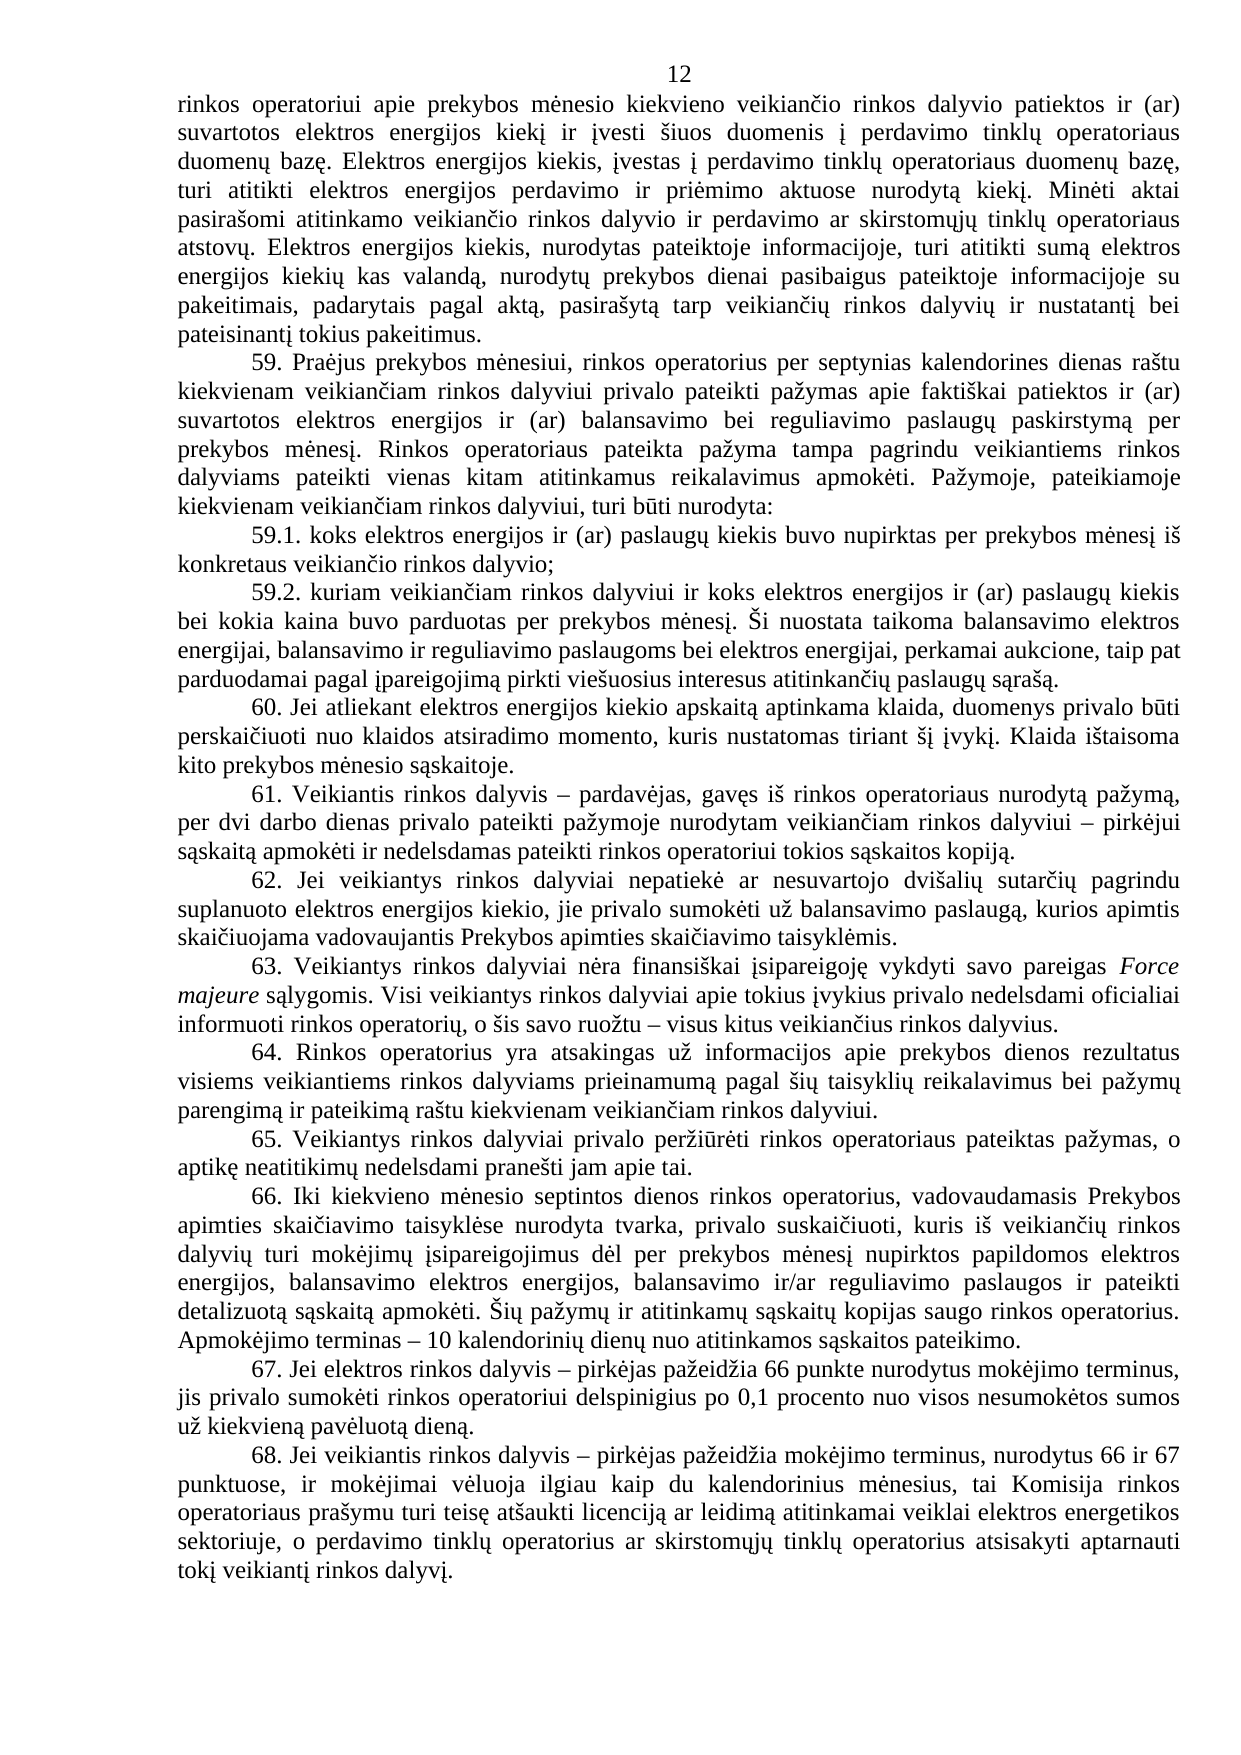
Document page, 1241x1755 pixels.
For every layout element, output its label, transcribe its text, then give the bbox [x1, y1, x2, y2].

text 61. Veikiantis rinkos dalyvis – pardavėjas, gavęs iš rinkos operatoriaus nurodytą pažymą, per dvi darbo dienas privalo pateikti pažymoje nurodytam veikiančiam rinkos dalyviui – pirkėjui sąskaitą apmokėti ir nedelsdamas pateikti rinkos operatoriui tokios sąskaitos kopiją. [177, 779, 1181, 865]
text 59.1. koks elektros energijos ir (ar) paslaugų kiekis buvo nupirktas per prekybos mėnesį iš konkretaus veikiančio rinkos dalyvio; [177, 520, 1181, 577]
text rinkos operatoriui apie prekybos mėnesio kiekvieno veikiančio rinkos dalyvio patiektos ir (ar) suvartotos elektros energijos kiekį ir įvesti šiuos duomenis į perdavimo tinklų operatoriaus duomenų bazę. Elektros energijos kiekis, įvestas į perdavimo tinklų operatoriaus duomenų bazę, turi atitikti elektros energijos perdavimo ir priėmimo aktuose nurodytą kiekį. Minėti aktai pasirašomi atitinkamo veikiančio rinkos dalyvio ir perdavimo ar skirstomųjų tinklų operatoriaus atstovų. Elektros energijos kiekis, nurodytas pateiktoje informacijoje, turi atitikti sumą elektros energijos kiekių kas valandą, nurodytų prekybos dienai pasibaigus pateiktoje informacijoje su pakeitimais, padarytais pagal aktą, pasirašytą tarp veikiančių rinkos dalyvių ir nustatantį bei pateisinantį tokius pakeitimus. [177, 89, 1181, 347]
text 65. Veikiantys rinkos dalyviai privalo peržiūrėti rinkos operatoriaus pateiktas pažymas, o aptikę neatitikimų nedelsdami pranešti jam apie tai. [177, 1124, 1181, 1181]
text 59. Praėjus prekybos mėnesiui, rinkos operatorius per septynias kalendorines dienas raštu kiekvienam veikiančiam rinkos dalyviui privalo pateikti pažymas apie faktiškai patiektos ir (ar) suvartotos elektros energijos ir (ar) balansavimo bei reguliavimo paslaugų paskirstymą per prekybos mėnesį. Rinkos operatoriaus pateikta pažyma tampa pagrindu veikiantiems rinkos dalyviams pateikti vienas kitam atitinkamus reikalavimus apmokėti. Pažymoje, pateikiamoje kiekvienam veikiančiam rinkos dalyviui, turi būti nurodyta: [177, 347, 1181, 520]
text 62. Jei veikiantys rinkos dalyviai nepatiekė ar nesuvartojo dvišalių sutarčių pagrindu suplanuoto elektros energijos kiekio, jie privalo sumokėti už balansavimo paslaugą, kurios apimtis skaičiuojama vadovaujantis Prekybos apimties skaičiavimo taisyklėmis. [177, 865, 1181, 951]
text 67. Jei elektros rinkos dalyvis – pirkėjas pažeidžia 66 punkte nurodytus mokėjimo terminus, jis privalo sumokėti rinkos operatoriui delspinigius po 0,1 procento nuo visos nesumokėtos sumos už kiekvieną pavėluotą dieną. [177, 1354, 1181, 1440]
text 68. Jei veikiantis rinkos dalyvis – pirkėjas pažeidžia mokėjimo terminus, nurodytus 66 ir 67 punktuose, ir mokėjimai vėluoja ilgiau kaip du kalendorinius mėnesius, tai Komisija rinkos operatoriaus prašymu turi teisę atšaukti licenciją ar leidimą atitinkamai veiklai elektros energetikos sektoriuje, o perdavimo tinklų operatorius ar skirstomųjų tinklų operatorius atsisakyti aptarnauti tokį veikiantį rinkos dalyvį. [177, 1440, 1181, 1584]
text 59.2. kuriam veikiančiam rinkos dalyviui ir koks elektros energijos ir (ar) paslaugų kiekis bei kokia kaina buvo parduotas per prekybos mėnesį. Ši nuostata taikoma balansavimo elektros energijai, balansavimo ir reguliavimo paslaugoms bei elektros energijai, perkamai aukcione, taip pat parduodamai pagal įpareigojimą pirkti viešuosius interesus atitinkančių paslaugų sąrašą. [177, 577, 1181, 692]
text 63. Veikiantys rinkos dalyviai nėra finansiškai įsipareigoję vykdyti savo pareigas Force majeure sąlygomis. Visi veikiantys rinkos dalyviai apie tokius įvykius privalo nedelsdami oficialiai informuoti rinkos operatorių, o šis savo ruožtu – visus kitus veikiančius rinkos dalyvius. [177, 951, 1181, 1037]
text 60. Jei atliekant elektros energijos kiekio apskaitą aptinkama klaida, duomenys privalo būti perskaičiuoti nuo klaidos atsiradimo momento, kuris nustatomas tiriant šį įvykį. Klaida ištaisoma kito prekybos mėnesio sąskaitoje. [177, 692, 1181, 779]
text 66. Iki kiekvieno mėnesio septintos dienos rinkos operatorius, vadovaudamasis Prekybos apimties skaičiavimo taisyklėse nurodyta tvarka, privalo suskaičiuoti, kuris iš veikiančių rinkos dalyvių turi mokėjimų įsipareigojimus dėl per prekybos mėnesį nupirktos papildomos elektros energijos, balansavimo elektros energijos, balansavimo ir/ar reguliavimo paslaugos ir pateikti detalizuotą sąskaitą apmokėti. Šių pažymų ir atitinkamų sąskaitų kopijas saugo rinkos operatorius. Apmokėjimo terminas – 10 kalendorinių dienų nuo atitinkamos sąskaitos pateikimo. [177, 1181, 1181, 1354]
text 64. Rinkos operatorius yra atsakingas už informacijos apie prekybos dienos rezultatus visiems veikiantiems rinkos dalyviams prieinamumą pagal šių taisyklių reikalavimus bei pažymų parengimą ir pateikimą raštu kiekvienam veikiančiam rinkos dalyviui. [177, 1037, 1181, 1124]
